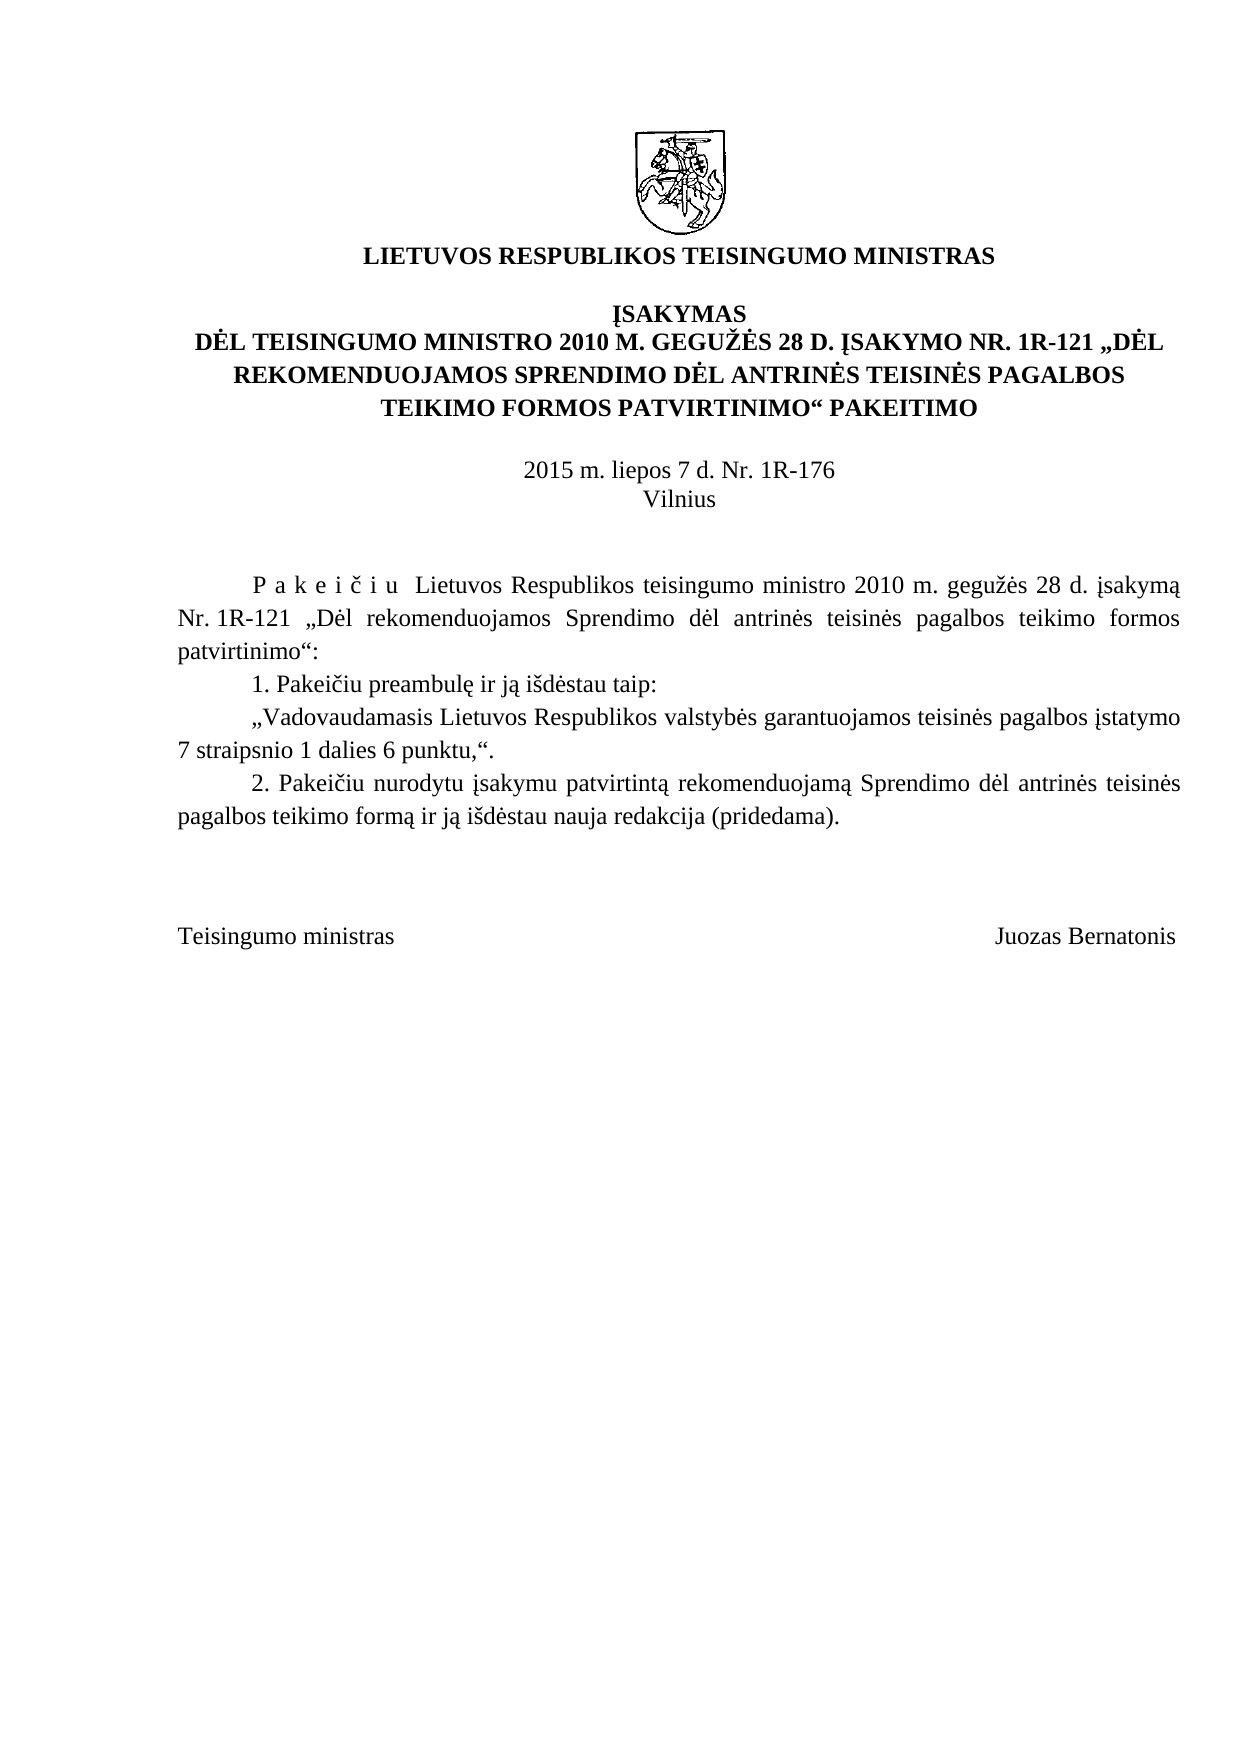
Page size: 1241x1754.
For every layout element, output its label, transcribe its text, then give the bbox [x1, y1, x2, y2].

text DĖL TEISINGUMO MINISTRO 2010 M. GEGUŽĖS 28 D. ĮSAKYMO Nr. 1R-121 „DĖL REKOMENDUOJAMOS SpRENDIMO DĖL ANTRINĖS TEISINĖS PAGALBOS TEIKIMO FORMOS PATVIRTINIMO“ PAKEITIMO [177, 327, 1181, 422]
text Teisingumo ministras Juozas Bernatonis [177, 921, 1181, 949]
text ĮSAKYMAS [177, 299, 1181, 327]
text 1. Pakeičiu preambulę ir ją išdėstau taip: [177, 669, 1181, 698]
text „Vadovaudamasis Lietuvos Respublikos valstybės garantuojamos teisinės pagalbos įstatymo 7 straipsnio 1 dalies 6 punktu,“. [177, 702, 1181, 764]
text P a k e i č i u Lietuvos Respublikos teisingumo ministro 2010 m. gegužės 28 d. įsakymą Nr. 1R-121 „Dėl rekomenduojamos Sprendimo dėl antrinės teisinės pagalbos teikimo formos patvirtinimo“: [177, 570, 1181, 665]
text LIETUVOS RESPUBLIKOS TEISINGUMO MINISTRAS [177, 241, 1181, 270]
text 2. Pakeičiu nurodytu įsakymu patvirtintą rekomenduojamą Sprendimo dėl antrinės teisinės pagalbos teikimo formą ir ją išdėstau nauja redakcija (pridedama). [177, 768, 1181, 830]
text 2015 m. liepos 7 d. Nr. 1R-176 [177, 455, 1181, 484]
text Vilnius [177, 484, 1181, 513]
